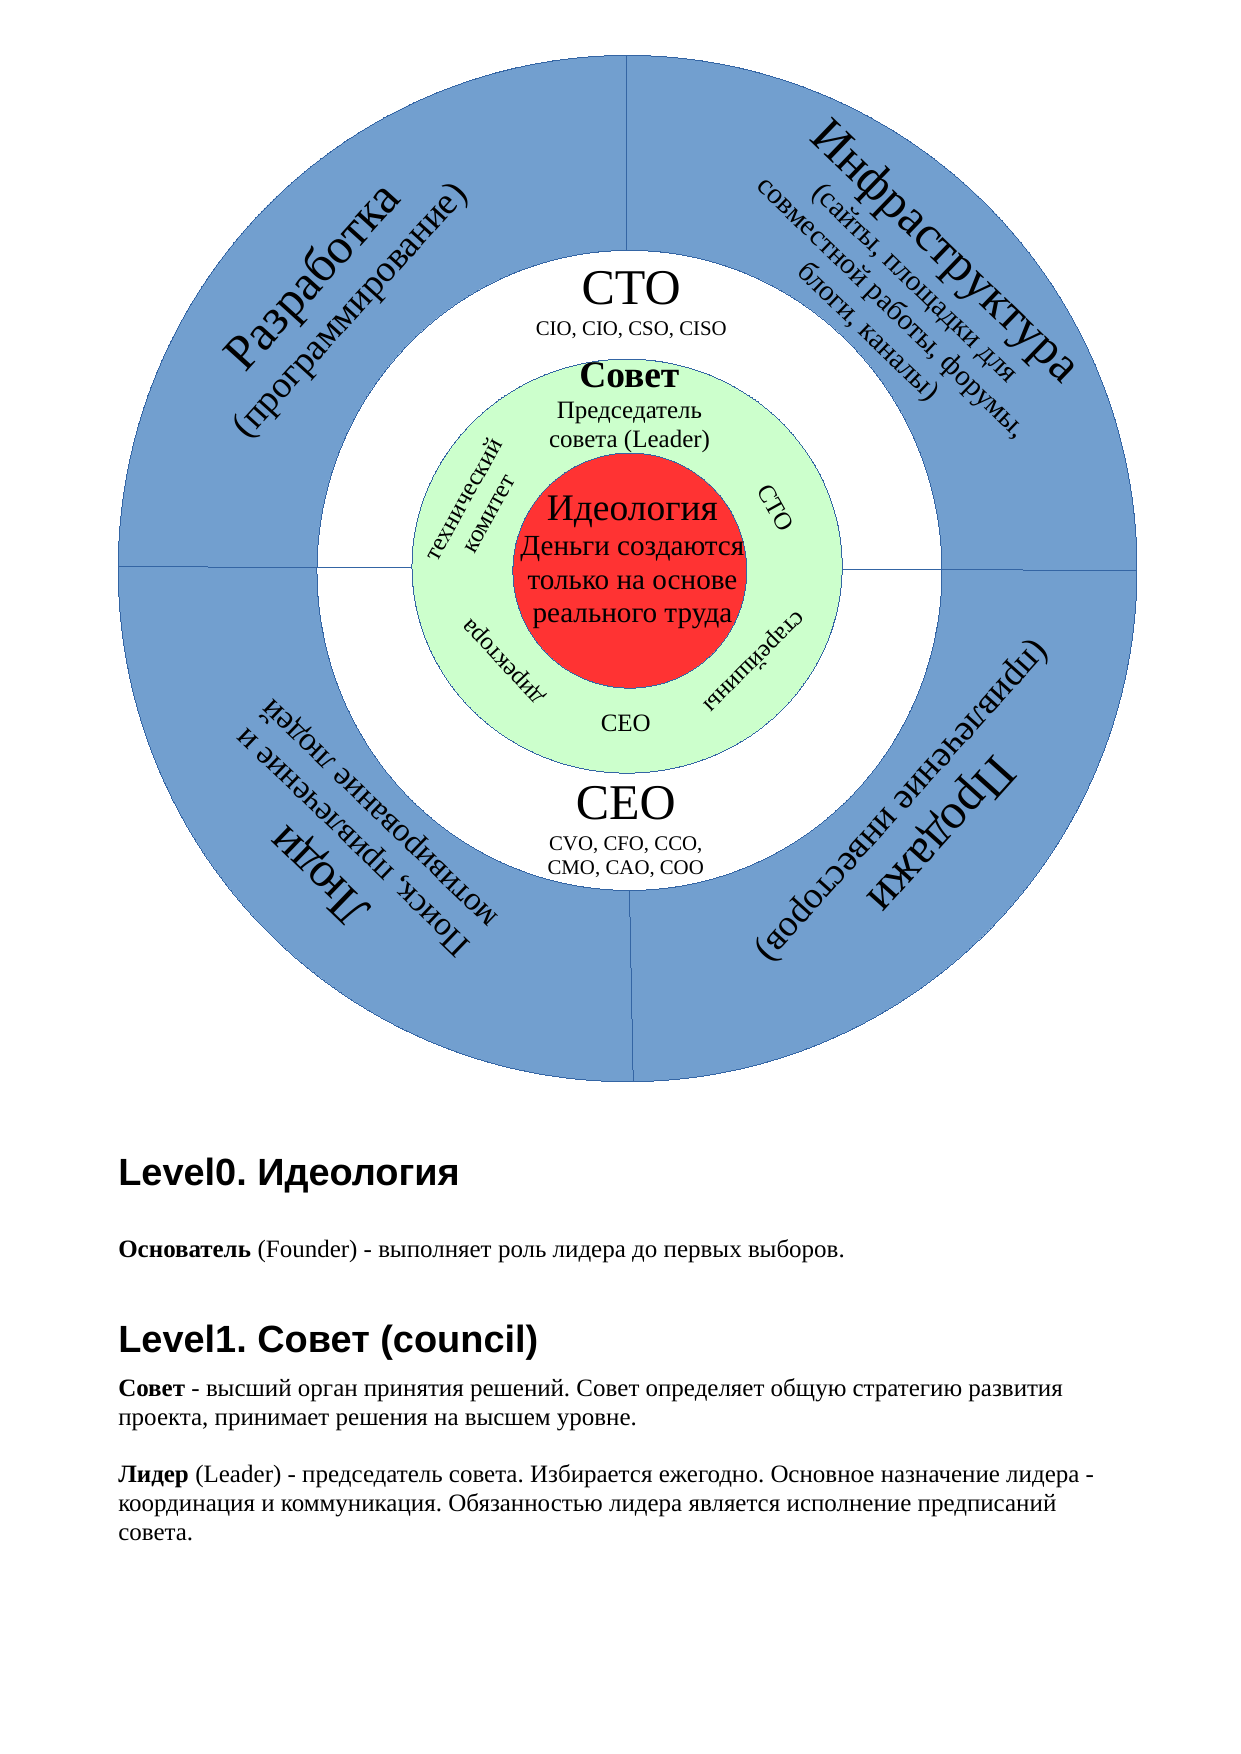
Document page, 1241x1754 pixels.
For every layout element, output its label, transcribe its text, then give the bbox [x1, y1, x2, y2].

subtitle Level1. Совет (council) [118, 1317, 1122, 1360]
text Лидер (Leader) - председатель совета. Избирается ежегодно. Основное назначение лидера - координация и коммуникация. Обязанностью лидера является исполнение предписаний совета. [118, 1459, 1122, 1545]
subtitle Level0. Идеология [118, 1149, 1122, 1193]
text Совет - высший орган принятия решений. Совет определяет общую стратегию развития проекта, принимает решения на высшем уровне. [118, 1373, 1122, 1430]
text Основатель (Founder) - выполняет роль лидера до первых выборов. [118, 1234, 1122, 1263]
